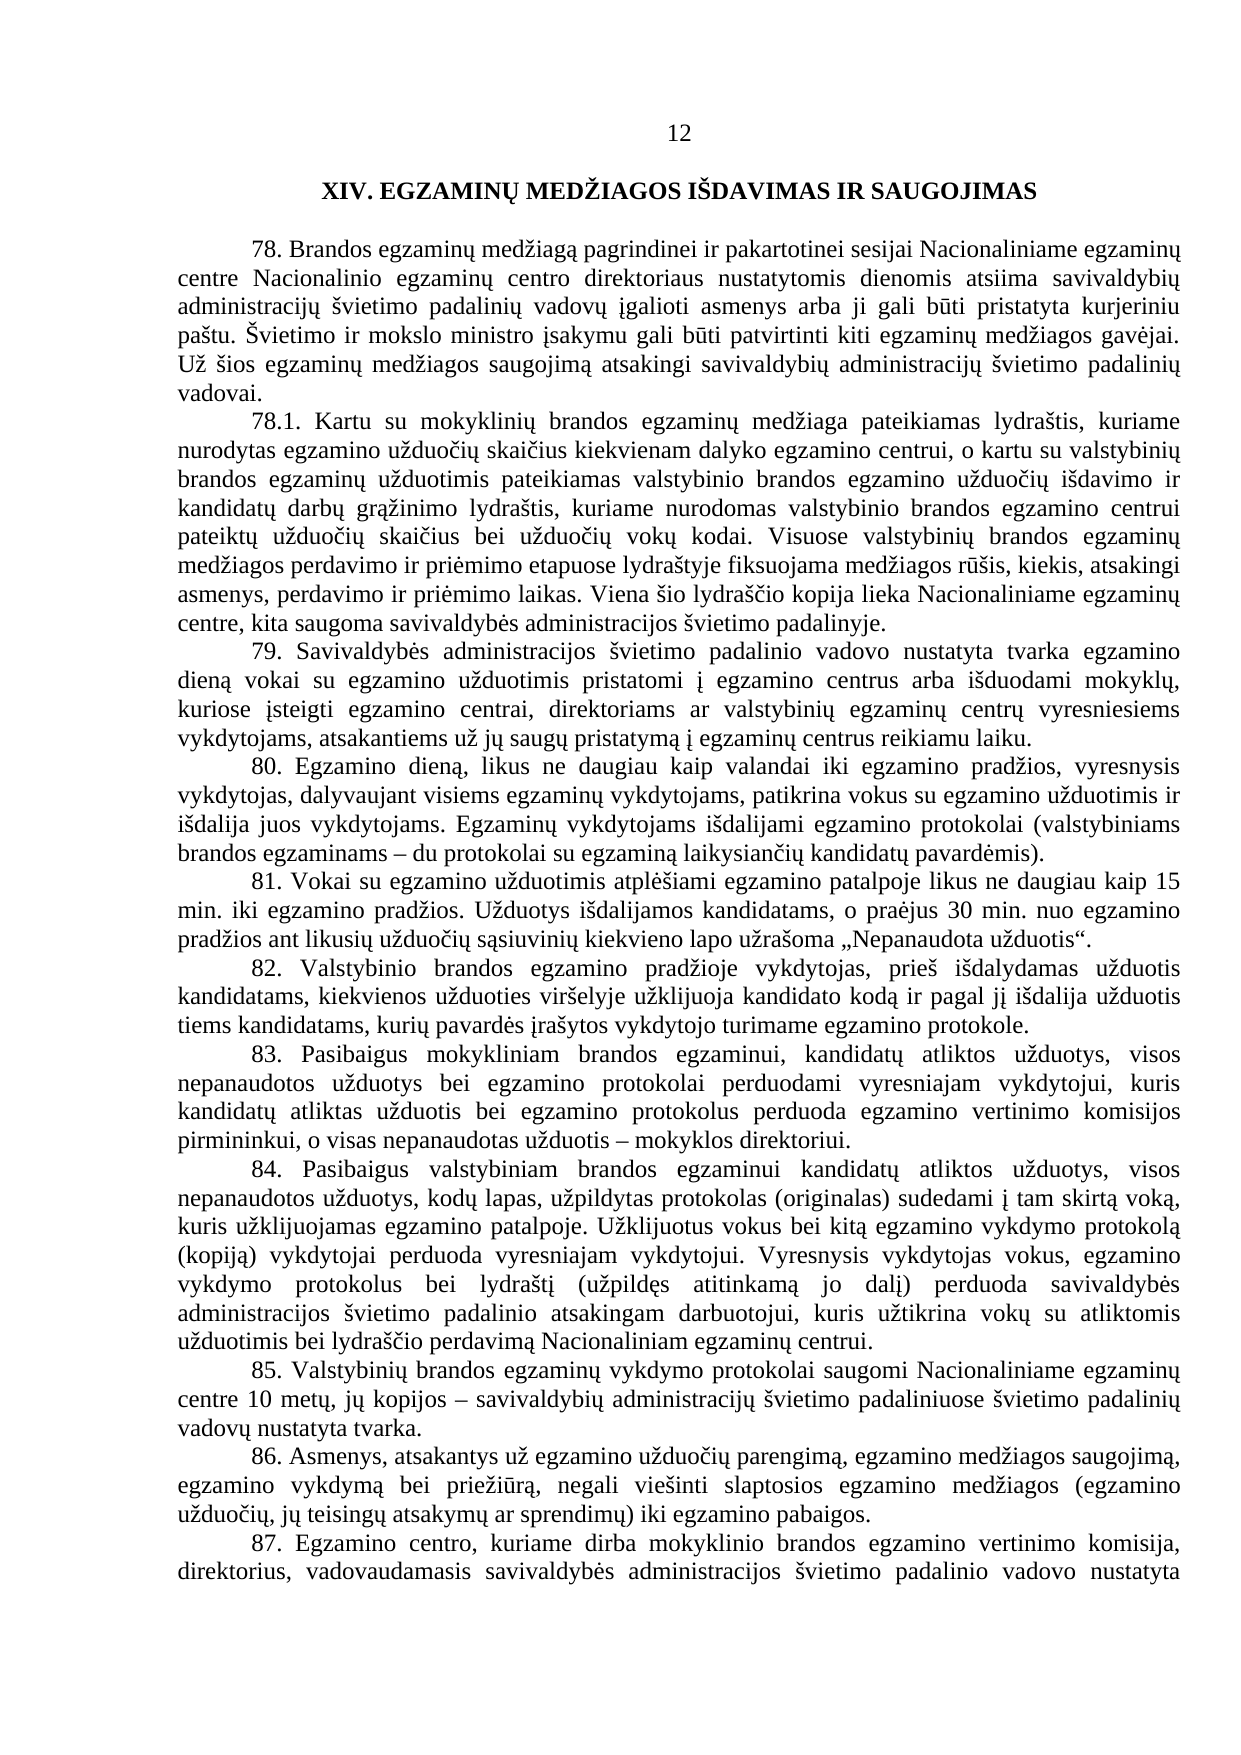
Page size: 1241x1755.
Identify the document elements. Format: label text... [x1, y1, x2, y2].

text 82. Valstybinio brandos egzamino pradžioje vykdytojas, prieš išdalydamas užduotis kandidatams, kiekvienos užduoties viršelyje užklijuoja kandidato kodą ir pagal jį išdalija užduotis tiems kandidatams, kurių pavardės įrašytos vykdytojo turimame egzamino protokole. [177, 953, 1181, 1039]
text XIV. EGZAMINŲ MEDŽIAGOS IŠDAVIMAS IR SAUGOJIMAS [177, 176, 1181, 205]
text 81. Vokai su egzamino užduotimis atplėšiami egzamino patalpoje likus ne daugiau kaip 15 min. iki egzamino pradžios. Užduotys išdalijamos kandidatams, o praėjus 30 min. nuo egzamino pradžios ant likusių užduočių sąsiuvinių kiekvieno lapo užrašoma „Nepanaudota užduotis“. [177, 866, 1181, 953]
text 83. Pasibaigus mokykliniam brandos egzaminui, kandidatų atliktos užduotys, visos nepanaudotos užduotys bei egzamino protokolai perduodami vyresniajam vykdytojui, kuris kandidatų atliktas užduotis bei egzamino protokolus perduoda egzamino vertinimo komisijos pirmininkui, o visas nepanaudotas užduotis – mokyklos direktoriui. [177, 1039, 1181, 1154]
text 78. Brandos egzaminų medžiagą pagrindinei ir pakartotinei sesijai Nacionaliniame egzaminų centre Nacionalinio egzaminų centro direktoriaus nustatytomis dienomis atsiima savivaldybių administracijų švietimo padalinių vadovų įgalioti asmenys arba ji gali būti pristatyta kurjeriniu paštu. Švietimo ir mokslo ministro įsakymu gali būti patvirtinti kiti egzaminų medžiagos gavėjai. Už šios egzaminų medžiagos saugojimą atsakingi savivaldybių administracijų švietimo padalinių vadovai. [177, 234, 1181, 406]
text 85. Valstybinių brandos egzaminų vykdymo protokolai saugomi Nacionaliniame egzaminų centre 10 metų, jų kopijos – savivaldybių administracijų švietimo padaliniuose švietimo padalinių vadovų nustatyta tvarka. [177, 1355, 1181, 1441]
text 79. Savivaldybės administracijos švietimo padalinio vadovo nustatyta tvarka egzamino dieną vokai su egzamino užduotimis pristatomi į egzamino centrus arba išduodami mokyklų, kuriose įsteigti egzamino centrai, direktoriams ar valstybinių egzaminų centrų vyresniesiems vykdytojams, atsakantiems už jų saugų pristatymą į egzaminų centrus reikiamu laiku. [177, 636, 1181, 751]
text 87. Egzamino centro, kuriame dirba mokyklinio brandos egzamino vertinimo komisija, direktorius, vadovaudamasis savivaldybės administracijos švietimo padalinio vadovo nustatyta [177, 1528, 1181, 1585]
text 86. Asmenys, atsakantys už egzamino užduočių parengimą, egzamino medžiagos saugojimą, egzamino vykdymą bei priežiūrą, negali viešinti slaptosios egzamino medžiagos (egzamino užduočių, jų teisingų atsakymų ar sprendimų) iki egzamino pabaigos. [177, 1441, 1181, 1528]
text 84. Pasibaigus valstybiniam brandos egzaminui kandidatų atliktos užduotys, visos nepanaudotos užduotys, kodų lapas, užpildytas protokolas (originalas) sudedami į tam skirtą voką, kuris užklijuojamas egzamino patalpoje. Užklijuotus vokus bei kitą egzamino vykdymo protokolą (kopiją) vykdytojai perduoda vyresniajam vykdytojui. Vyresnysis vykdytojas vokus, egzamino vykdymo protokolus bei lydraštį (užpildęs atitinkamą jo dalį) perduoda savivaldybės administracijos švietimo padalinio atsakingam darbuotojui, kuris užtikrina vokų su atliktomis užduotimis bei lydraščio perdavimą Nacionaliniam egzaminų centrui. [177, 1154, 1181, 1355]
text 78.1. Kartu su mokyklinių brandos egzaminų medžiaga pateikiamas lydraštis, kuriame nurodytas egzamino užduočių skaičius kiekvienam dalyko egzamino centrui, o kartu su valstybinių brandos egzaminų užduotimis pateikiamas valstybinio brandos egzamino užduočių išdavimo ir kandidatų darbų grąžinimo lydraštis, kuriame nurodomas valstybinio brandos egzamino centrui pateiktų užduočių skaičius bei užduočių vokų kodai. Visuose valstybinių brandos egzaminų medžiagos perdavimo ir priėmimo etapuose lydraštyje fiksuojama medžiagos rūšis, kiekis, atsakingi asmenys, perdavimo ir priėmimo laikas. Viena šio lydraščio kopija lieka Nacionaliniame egzaminų centre, kita saugoma savivaldybės administracijos švietimo padalinyje. [177, 406, 1181, 636]
text 80. Egzamino dieną, likus ne daugiau kaip valandai iki egzamino pradžios, vyresnysis vykdytojas, dalyvaujant visiems egzaminų vykdytojams, patikrina vokus su egzamino užduotimis ir išdalija juos vykdytojams. Egzaminų vykdytojams išdalijami egzamino protokolai (valstybiniams brandos egzaminams – du protokolai su egzaminą laikysiančių kandidatų pavardėmis). [177, 751, 1181, 866]
